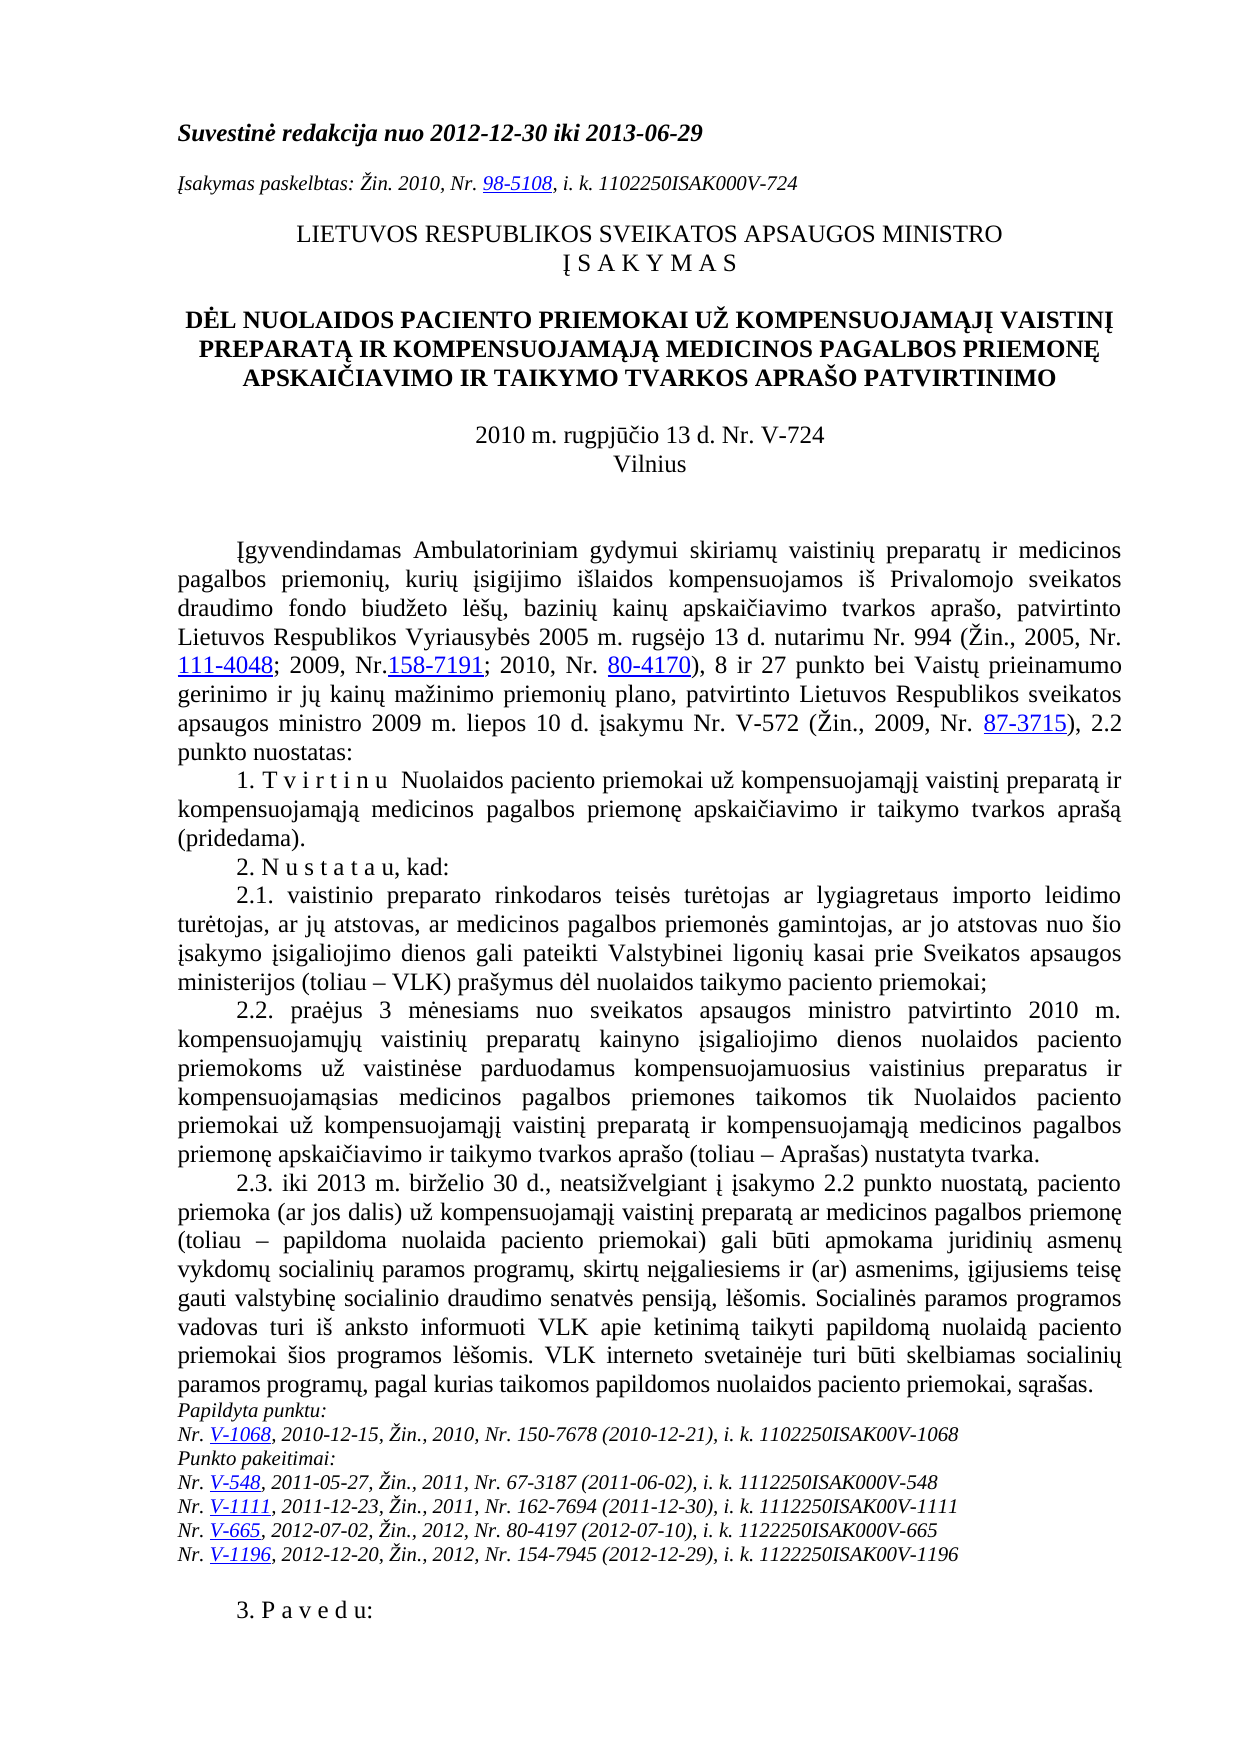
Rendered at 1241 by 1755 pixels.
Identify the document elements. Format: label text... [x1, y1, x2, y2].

text 2. Nustatau, kad: [177, 852, 1122, 880]
text Papildyta punktu: [177, 1398, 1122, 1422]
text 2.1. vaistinio preparato rinkodaros teisės turėtojas ar lygiagretaus importo leidimo turėtojas, ar jų atstovas, ar medicinos pagalbos priemonės gamintojas, ar jo atstovas nuo šio įsakymo įsigaliojimo dienos gali pateikti Valstybinei ligonių kasai prie Sveikatos apsaugos ministerijos (toliau – VLK) prašymus dėl nuolaidos taikymo paciento priemokai; [177, 880, 1122, 995]
text Įgyvendindamas Ambulatoriniam gydymui skiriamų vaistinių preparatų ir medicinos pagalbos priemonių, kurių įsigijimo išlaidos kompensuojamos iš Privalomojo sveikatos draudimo fondo biudžeto lėšų, bazinių kainų apskaičiavimo tvarkos aprašo, patvirtinto Lietuvos Respublikos Vyriausybės 2005 m. rugsėjo 13 d. nutarimu Nr. 994 (Žin., 2005, Nr. 111-4048; 2009, Nr.158-7191; 2010, Nr. 80-4170), 8 ir 27 punkto bei Vaistų prieinamumo gerinimo ir jų kainų mažinimo priemonių plano, patvirtinto Lietuvos Respublikos sveikatos apsaugos ministro 2009 m. liepos 10 d. įsakymu Nr. V-572 (Žin., 2009, Nr. 87-3715), 2.2 punkto nuostatas: [177, 535, 1122, 765]
text Nr. V-1196, 2012-12-20, Žin., 2012, Nr. 154-7945 (2012-12-29), i. k. 1122250ISAK00V-1196 [177, 1542, 1122, 1566]
text ĮSAKYMAS [177, 248, 1122, 277]
text 2.3. iki 2013 m. birželio 30 d., neatsižvelgiant į įsakymo 2.2 punkto nuostatą, paciento priemoka (ar jos dalis) už kompensuojamąjį vaistinį preparatą ar medicinos pagalbos priemonę (toliau – papildoma nuolaida paciento priemokai) gali būti apmokama juridinių asmenų vykdomų socialinių paramos programų, skirtų neįgaliesiems ir (ar) asmenims, įgijusiems teisę gauti valstybinę socialinio draudimo senatvės pensiją, lėšomis. Socialinės paramos programos vadovas turi iš anksto informuoti VLK apie ketinimą taikyti papildomą nuolaidą paciento priemokai šios programos lėšomis. VLK interneto svetainėje turi būti skelbiamas socialinių paramos programų, pagal kurias taikomos papildomos nuolaidos paciento priemokai, sąrašas. [177, 1168, 1122, 1398]
text Nr. V-548, 2011-05-27, Žin., 2011, Nr. 67-3187 (2011-06-02), i. k. 1112250ISAK000V-548 [177, 1470, 1122, 1494]
text Punkto pakeitimai: [177, 1446, 1122, 1470]
text 2010 m. rugpjūčio 13 d. Nr. V-724 [177, 420, 1122, 449]
text LIETUVOS RESPUBLIKOS SVEIKATOS APSAUGOS MINISTRO [177, 219, 1122, 248]
text Nr. V-1111, 2011-12-23, Žin., 2011, Nr. 162-7694 (2011-12-30), i. k. 1112250ISAK00V-1111 [177, 1494, 1122, 1518]
text Vilnius [177, 449, 1122, 478]
text 1. Tvirtinu Nuolaidos paciento priemokai už kompensuojamąjį vaistinį preparatą ir kompensuojamąją medicinos pagalbos priemonę apskaičiavimo ir taikymo tvarkos aprašą (pridedama). [177, 765, 1122, 852]
text Nr. V-665, 2012-07-02, Žin., 2012, Nr. 80-4197 (2012-07-10), i. k. 1122250ISAK000V-665 [177, 1518, 1122, 1542]
text DĖL NUOLAIDOS PACIENTO PRIEMOKAI UŽ KOMPENSUOJAMĄJĮ VAISTINĮ PREPARATĄ IR KOMPENSUOJAMĄJĄ MEDICINOS PAGALBOS PRIEMONĘ APSKAIČIAVIMO IR TAIKYMO TVARKOS APRAŠO PATVIRTINIMO [177, 305, 1122, 392]
text 3. Pavedu: [177, 1595, 1122, 1624]
text Suvestinė redakcija nuo 2012-12-30 iki 2013-06-29 [177, 118, 1122, 147]
text Įsakymas paskelbtas: Žin. 2010, Nr. 98-5108, i. k. 1102250ISAK000V-724 [177, 171, 1122, 195]
text Nr. V-1068, 2010-12-15, Žin., 2010, Nr. 150-7678 (2010-12-21), i. k. 1102250ISAK00V-1068 [177, 1422, 1122, 1446]
text 2.2. praėjus 3 mėnesiams nuo sveikatos apsaugos ministro patvirtinto 2010 m. kompensuojamųjų vaistinių preparatų kainyno įsigaliojimo dienos nuolaidos paciento priemokoms už vaistinėse parduodamus kompensuojamuosius vaistinius preparatus ir kompensuojamąsias medicinos pagalbos priemones taikomos tik Nuolaidos paciento priemokai už kompensuojamąjį vaistinį preparatą ir kompensuojamąją medicinos pagalbos priemonę apskaičiavimo ir taikymo tvarkos aprašo (toliau – Aprašas) nustatyta tvarka. [177, 995, 1122, 1168]
